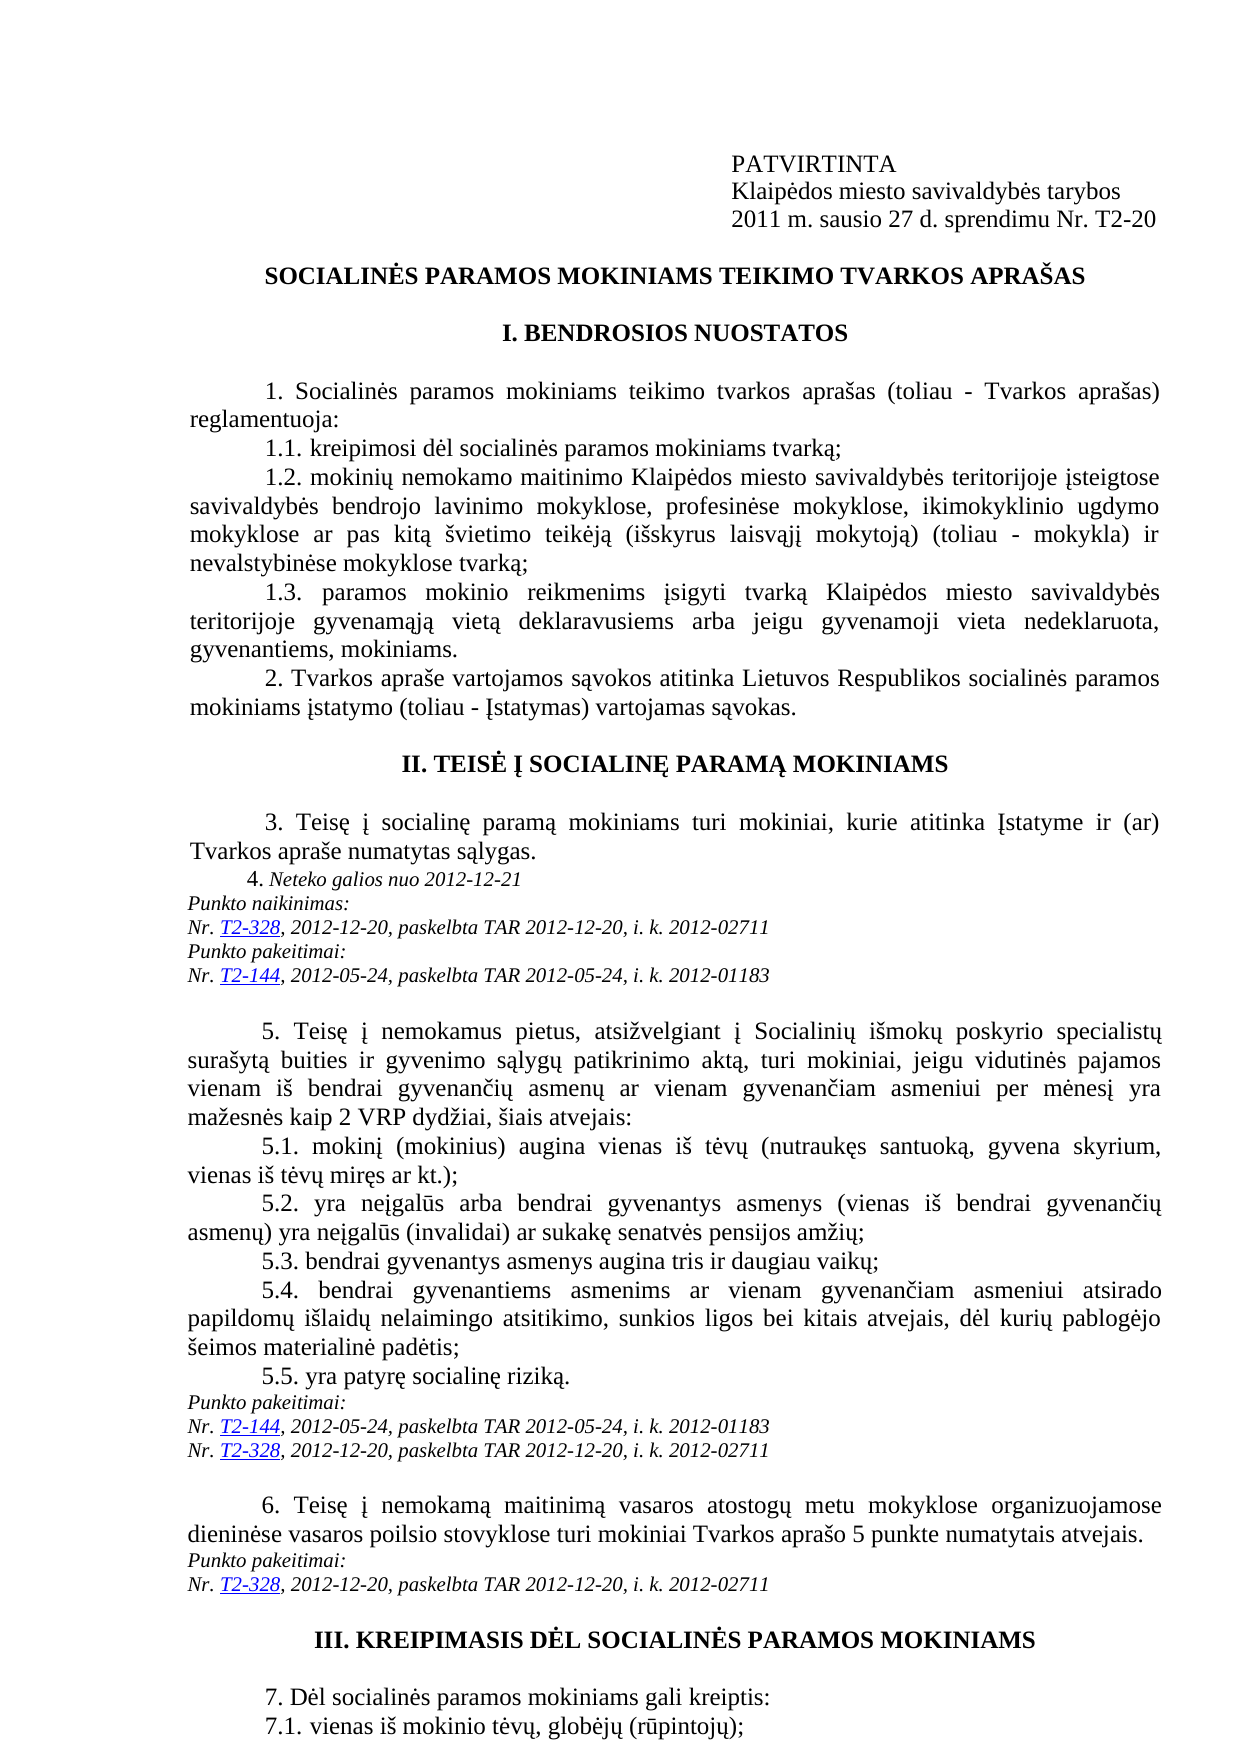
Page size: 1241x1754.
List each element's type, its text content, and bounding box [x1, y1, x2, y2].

text 1.1. kreipimosi dėl socialinės paramos mokiniams tvarką; [189, 433, 1162, 462]
text Nr. T2-144, 2012-05-24, paskelbta TAR 2012-05-24, i. k. 2012-01183 [187, 963, 1162, 987]
text 5.5. yra patyrę socialinę riziką. [187, 1361, 1162, 1390]
text 4. Neteko galios nuo 2012-12-21 [187, 864, 1162, 891]
text III. KREIPIMASIS DĖL SOCIALINĖS PARAMOS MOKINIAMS [187, 1625, 1162, 1654]
text 3. Teisę į socialinę paramą mokiniams turi mokiniai, kurie atitinka Įstatyme ir (ar) Tvarkos apraše numatytas sąlygas. [189, 807, 1160, 864]
text Nr. T2-328, 2012-12-20, paskelbta TAR 2012-12-20, i. k. 2012-02711 [187, 915, 1162, 939]
text 5.1. mokinį (mokinius) augina vienas iš tėvų (nutraukęs santuoką, gyvena skyrium, vienas iš tėvų miręs ar kt.); [187, 1131, 1162, 1188]
text 1.2. mokinių nemokamo maitinimo Klaipėdos miesto savivaldybės teritorijoje įsteigtose savivaldybės bendrojo lavinimo mokyklose, profesinėse mokyklose, ikimokyklinio ugdymo mokyklose ar pas kitą švietimo teikėją (išskyrus laisvąjį mokytoją) (toliau - mokykla) ir nevalstybinėse mokyklose tvarką; [189, 462, 1160, 577]
text 7.1. vienas iš mokinio tėvų, globėjų (rūpintojų); [189, 1711, 1162, 1740]
text 2011 m. sausio 27 d. sprendimu Nr. T2-20 [187, 205, 1162, 233]
text 5.4. bendrai gyvenantiems asmenims ar vienam gyvenančiam asmeniui atsirado papildomų išlaidų nelaimingo atsitikimo, sunkios ligos bei kitais atvejais, dėl kurių pablogėjo šeimos materialinė padėtis; [187, 1275, 1162, 1361]
text 6. Teisę į nemokamą maitinimą vasaros atostogų metu mokyklose organizuojamose dieninėse vasaros poilsio stovyklose turi mokiniai Tvarkos aprašo 5 punkte numatytais atvejais. [187, 1491, 1162, 1548]
text 5. Teisę į nemokamus pietus, atsižvelgiant į Socialinių išmokų poskyrio specialistų surašytą buities ir gyvenimo sąlygų patikrinimo aktą, turi mokiniai, jeigu vidutinės pajamos vienam iš bendrai gyvenančių asmenų ar vienam gyvenančiam asmeniui per mėnesį yra mažesnės kaip 2 VRP dydžiai, šiais atvejais: [187, 1016, 1162, 1131]
text I. BENDROSIOS NUOSTATOS [187, 318, 1162, 347]
text 5.2. yra neįgalūs arba bendrai gyvenantys asmenys (vienas iš bendrai gyvenančių asmenų) yra neįgalūs (invalidai) ar sukakę senatvės pensijos amžių; [187, 1188, 1162, 1246]
text Punkto naikinimas: [187, 891, 1162, 915]
text II. TEISĖ Į SOCIALINĘ PARAMĄ MOKINIAMS [187, 749, 1162, 778]
text 1. Socialinės paramos mokiniams teikimo tvarkos aprašas (toliau - Tvarkos aprašas) reglamentuoja: [189, 376, 1160, 433]
text 2. Tvarkos apraše vartojamos sąvokos atitinka Lietuvos Respublikos socialinės paramos mokiniams įstatymo (toliau - Įstatymas) vartojamas sąvokas. [189, 663, 1160, 721]
text Nr. T2-144, 2012-05-24, paskelbta TAR 2012-05-24, i. k. 2012-01183 [187, 1414, 1162, 1438]
text SOCIALINĖS PARAMOS MOKINIAMS TEIKIMO TVARKOS APRAŠAS [187, 261, 1162, 289]
text 1.3. paramos mokinio reikmenims įsigyti tvarką Klaipėdos miesto savivaldybės teritorijoje gyvenamąją vietą deklaravusiems arba jeigu gyvenamoji vieta nedeklaruota, gyvenantiems, mokiniams. [189, 577, 1160, 663]
text Punkto pakeitimai: [187, 1390, 1162, 1414]
text Punkto pakeitimai: [187, 939, 1162, 963]
text PATVIRTINTA [731, 150, 1162, 178]
text Nr. T2-328, 2012-12-20, paskelbta TAR 2012-12-20, i. k. 2012-02711 [187, 1572, 1162, 1596]
text Klaipėdos miesto savivaldybės tarybos [187, 178, 1162, 205]
text Punkto pakeitimai: [187, 1548, 1162, 1572]
text Nr. T2-328, 2012-12-20, paskelbta TAR 2012-12-20, i. k. 2012-02711 [187, 1438, 1162, 1462]
text 7. Dėl socialinės paramos mokiniams gali kreiptis: [189, 1682, 1162, 1711]
text 5.3. bendrai gyvenantys asmenys augina tris ir daugiau vaikų; [187, 1246, 1162, 1275]
